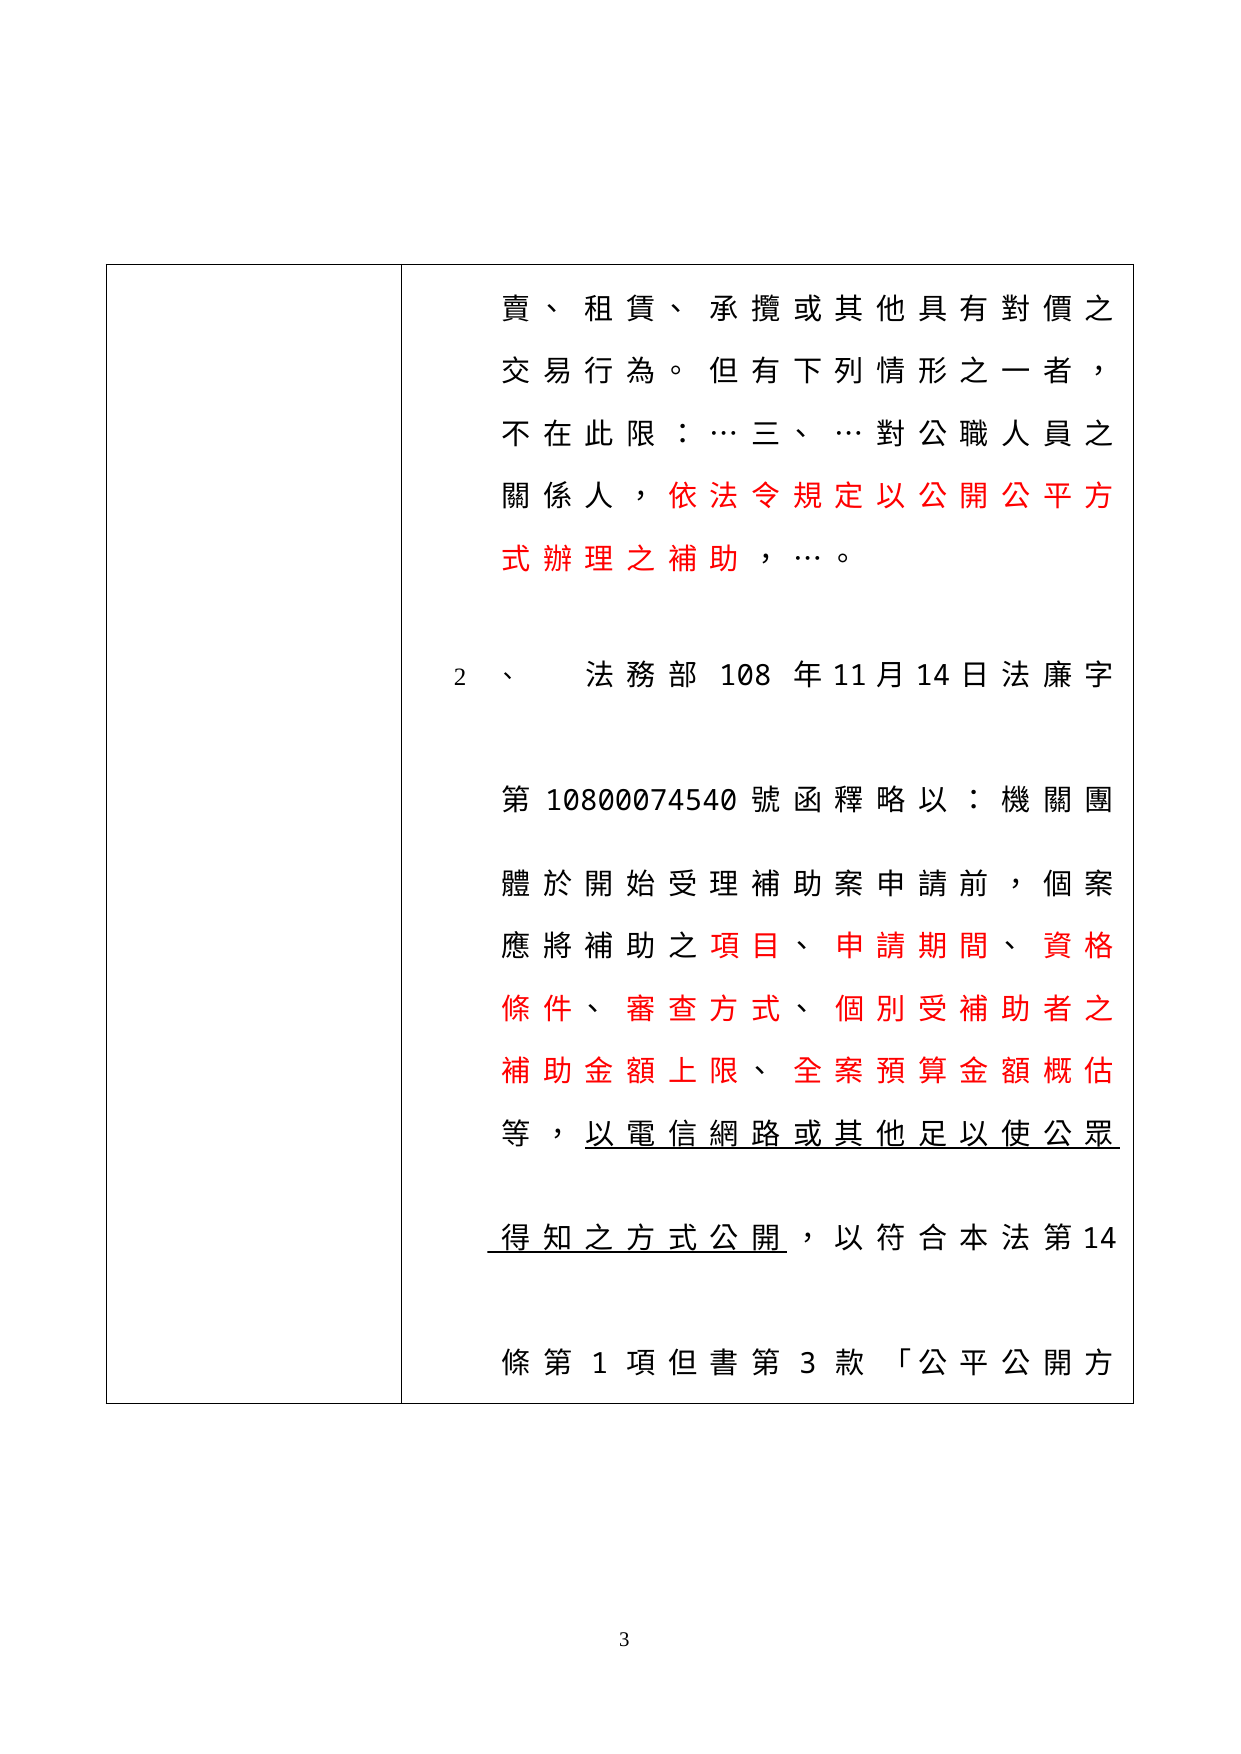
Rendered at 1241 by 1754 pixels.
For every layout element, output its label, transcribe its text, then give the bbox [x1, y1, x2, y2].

table_cell 賣、租賃、承攬或其他具有對價之交易行為。但有下列情形之一者，不在此限：…三、…對公職人員之關係人，依法令規定以公開公平方式辦理之補助，…。 法務部108年11月14日法廉字第10800074540號函釋略以：機關團體於開始受理補助案申請前，個案應將補助之項目、申請期間、資格條件、審查方式、個別受補助者之補助金額上限、全案預算金額概估等，以電信網路或其他足以使公眾得知之方式公開，以符合本法第14條第1項但書第3款「公平公開方 [402, 265, 1133, 1402]
table_cell [107, 265, 401, 1402]
